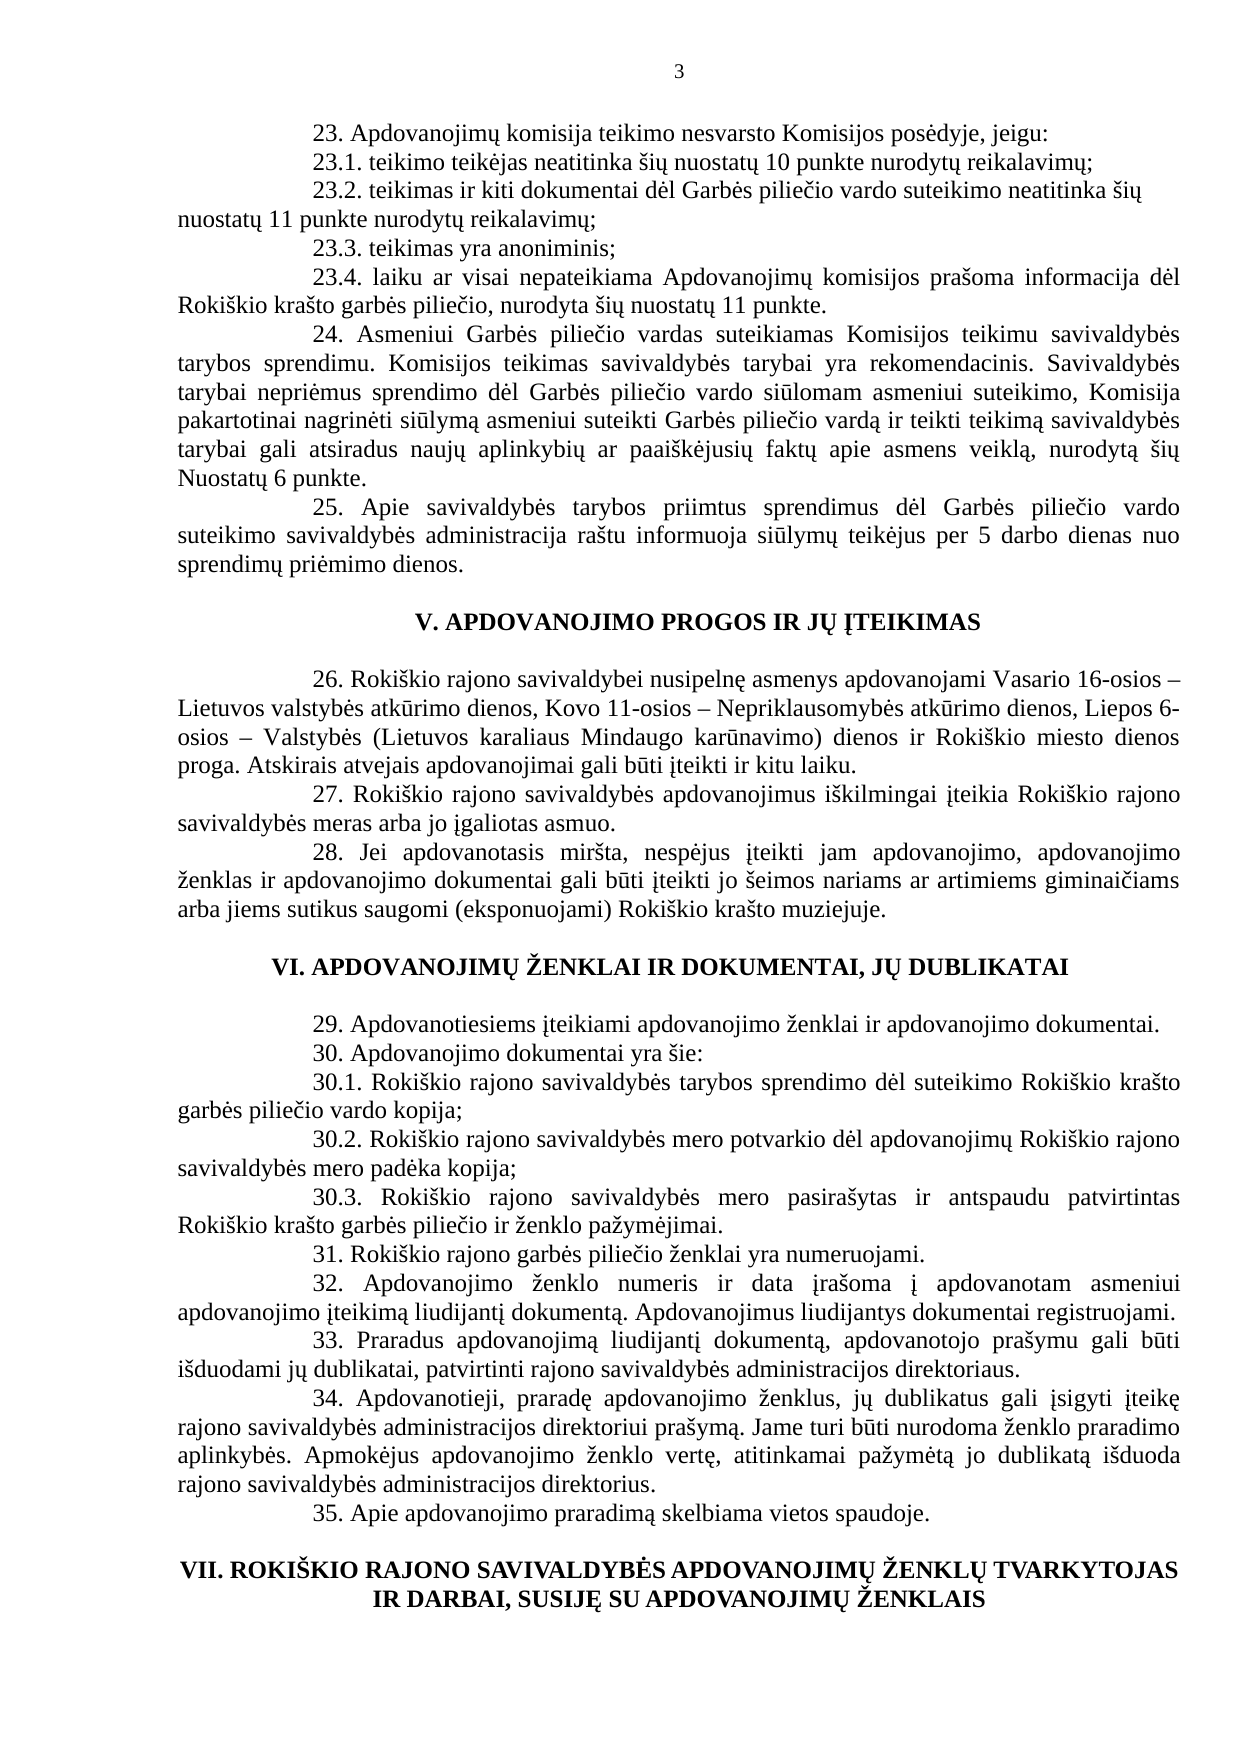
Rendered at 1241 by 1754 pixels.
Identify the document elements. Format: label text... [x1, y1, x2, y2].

text 27. Rokiškio rajono savivaldybės apdovanojimus iškilmingai įteikia Rokiškio rajono savivaldybės meras arba jo įgaliotas asmuo. [177, 779, 1181, 837]
text 26. Rokiškio rajono savivaldybei nusipelnę asmenys apdovanojami Vasario 16-osios – Lietuvos valstybės atkūrimo dienos, Kovo 11-osios – Nepriklausomybės atkūrimo dienos, Liepos 6-osios – Valstybės (Lietuvos karaliaus Mindaugo karūnavimo) dienos ir Rokiškio miesto dienos proga. Atskirais atvejais apdovanojimai gali būti įteikti ir kitu laiku. [177, 664, 1181, 779]
text 30.2. Rokiškio rajono savivaldybės mero potvarkio dėl apdovanojimų Rokiškio rajono savivaldybės mero padėka kopija; [177, 1124, 1181, 1182]
text 31. Rokiškio rajono garbės piliečio ženklai yra numeruojami. [177, 1239, 1181, 1268]
text 23.2. teikimas ir kiti dokumentai dėl Garbės piliečio vardo suteikimo neatitinka šių nuostatų 11 punkte nurodytų reikalavimų; [177, 176, 1181, 233]
text 24. Asmeniui Garbės piliečio vardas suteikiamas Komisijos teikimu savivaldybės tarybos sprendimu. Komisijos teikimas savivaldybės tarybai yra rekomendacinis. Savivaldybės tarybai nepriėmus sprendimo dėl Garbės piliečio vardo siūlomam asmeniui suteikimo, Komisija pakartotinai nagrinėti siūlymą asmeniui suteikti Garbės piliečio vardą ir teikti teikimą savivaldybės tarybai gali atsiradus naujų aplinkybių ar paaiškėjusių faktų apie asmens veiklą, nurodytą šių Nuostatų 6 punkte. [177, 319, 1181, 492]
text 23.1. teikimo teikėjas neatitinka šių nuostatų 10 punkte nurodytų reikalavimų; [177, 147, 1181, 176]
text 30. Apdovanojimo dokumentai yra šie: [177, 1038, 1181, 1067]
text V. APDOVANOJIMO PROGOS IR JŲ ĮTEIKIMAS [215, 607, 1181, 636]
text 23. Apdovanojimų komisija teikimo nesvarsto Komisijos posėdyje, jeigu: [177, 118, 1181, 147]
text 32. Apdovanojimo ženklo numeris ir data įrašoma į apdovanotam asmeniui apdovanojimo įteikimą liudijantį dokumentą. Apdovanojimus liudijantys dokumentai registruojami. [177, 1268, 1181, 1326]
text 33. Praradus apdovanojimą liudijantį dokumentą, apdovanotojo prašymu gali būti išduodami jų dublikatai, patvirtinti rajono savivaldybės administracijos direktoriaus. [177, 1326, 1181, 1383]
text 23.4. laiku ar visai nepateikiama Apdovanojimų komisijos prašoma informacija dėl Rokiškio krašto garbės piliečio, nurodyta šių nuostatų 11 punkte. [177, 262, 1181, 319]
text VI. APDOVANOJIMŲ ŽENKLAI IR DOKUMENTAI, JŲ DUBLIKATAI [177, 952, 1181, 981]
text 35. Apie apdovanojimo praradimą skelbiama vietos spaudoje. [177, 1498, 1181, 1527]
text 25. Apie savivaldybės tarybos priimtus sprendimus dėl Garbės piliečio vardo suteikimo savivaldybės administracija raštu informuoja siūlymų teikėjus per 5 darbo dienas nuo sprendimų priėmimo dienos. [177, 492, 1181, 578]
text 30.1. Rokiškio rajono savivaldybės tarybos sprendimo dėl suteikimo Rokiškio krašto garbės piliečio vardo kopija; [177, 1067, 1181, 1124]
text 28. Jei apdovanotasis miršta, nespėjus įteikti jam apdovanojimo, apdovanojimo ženklas ir apdovanojimo dokumentai gali būti įteikti jo šeimos nariams ar artimiems giminaičiams arba jiems sutikus saugomi (eksponuojami) Rokiškio krašto muziejuje. [177, 837, 1181, 923]
text 30.3. Rokiškio rajono savivaldybės mero pasirašytas ir antspaudu patvirtintas Rokiškio krašto garbės piliečio ir ženklo pažymėjimai. [177, 1182, 1181, 1239]
text 34. Apdovanotieji, praradę apdovanojimo ženklus, jų dublikatus gali įsigyti įteikę rajono savivaldybės administracijos direktoriui prašymą. Jame turi būti nurodoma ženklo praradimo aplinkybės. Apmokėjus apdovanojimo ženklo vertę, atitinkamai pažymėtą jo dublikatą išduoda rajono savivaldybės administracijos direktorius. [177, 1383, 1181, 1498]
text VII. ROKIŠKIO RAJONO SAVIVALDYBĖS APDOVANOJIMŲ ŽENKLŲ TVARKYTOJAS IR DARBAI, SUSIJĘ SU APDOVANOJIMŲ ŽENKLAIS [177, 1556, 1181, 1613]
text 29. Apdovanotiesiems įteikiami apdovanojimo ženklai ir apdovanojimo dokumentai. [177, 1009, 1181, 1038]
text 23.3. teikimas yra anoniminis; [177, 233, 1181, 262]
